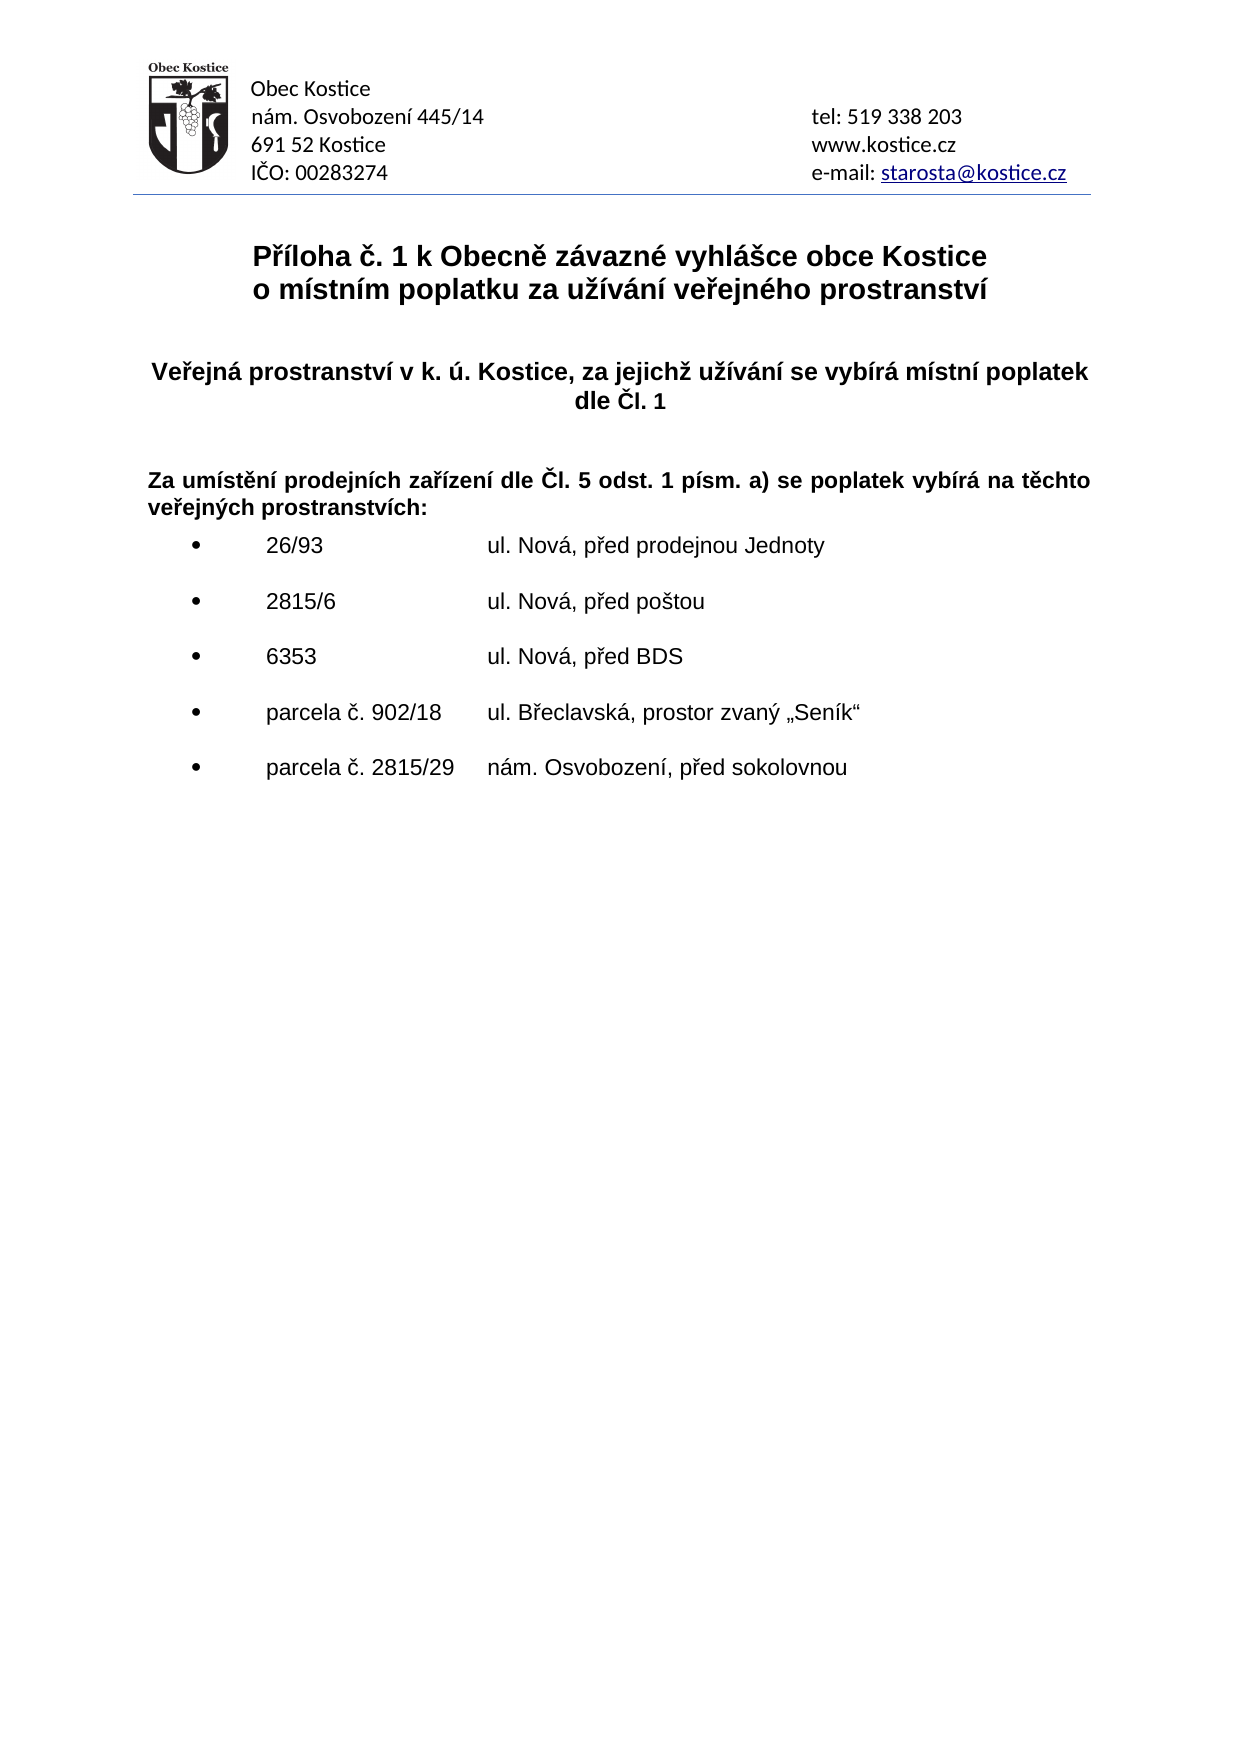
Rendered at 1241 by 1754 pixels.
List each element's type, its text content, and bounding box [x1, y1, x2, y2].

text Veřejná prostranství v k. ú. Kostice, za jejichž užívání se vybírá místní poplatek dle Čl. 1 [148, 357, 1093, 414]
list parcela č. 2815/29 nám. Osvobození, před sokolovnou [192, 754, 1093, 781]
text Za umístění prodejních zařízení dle Čl. 5 odst. 1 písm. a) se poplatek vybírá na těchto veřejných prostranstvích: [148, 467, 1093, 520]
subtitle Příloha č. 1 k Obecně závazné vyhlášce obce Kostice o místním poplatku za užívání veřejného prostranství [148, 239, 1093, 306]
list 26/93 ul. Nová, před prodejnou Jednoty [192, 532, 1093, 559]
picture [136, 59, 236, 180]
list 2815/6 ul. Nová, před poštou [192, 588, 1093, 614]
list 6353 ul. Nová, před BDS [192, 643, 1093, 670]
list parcela č. 902/18 ul. Břeclavská, prostor zvaný „Seník“ [192, 699, 1093, 725]
